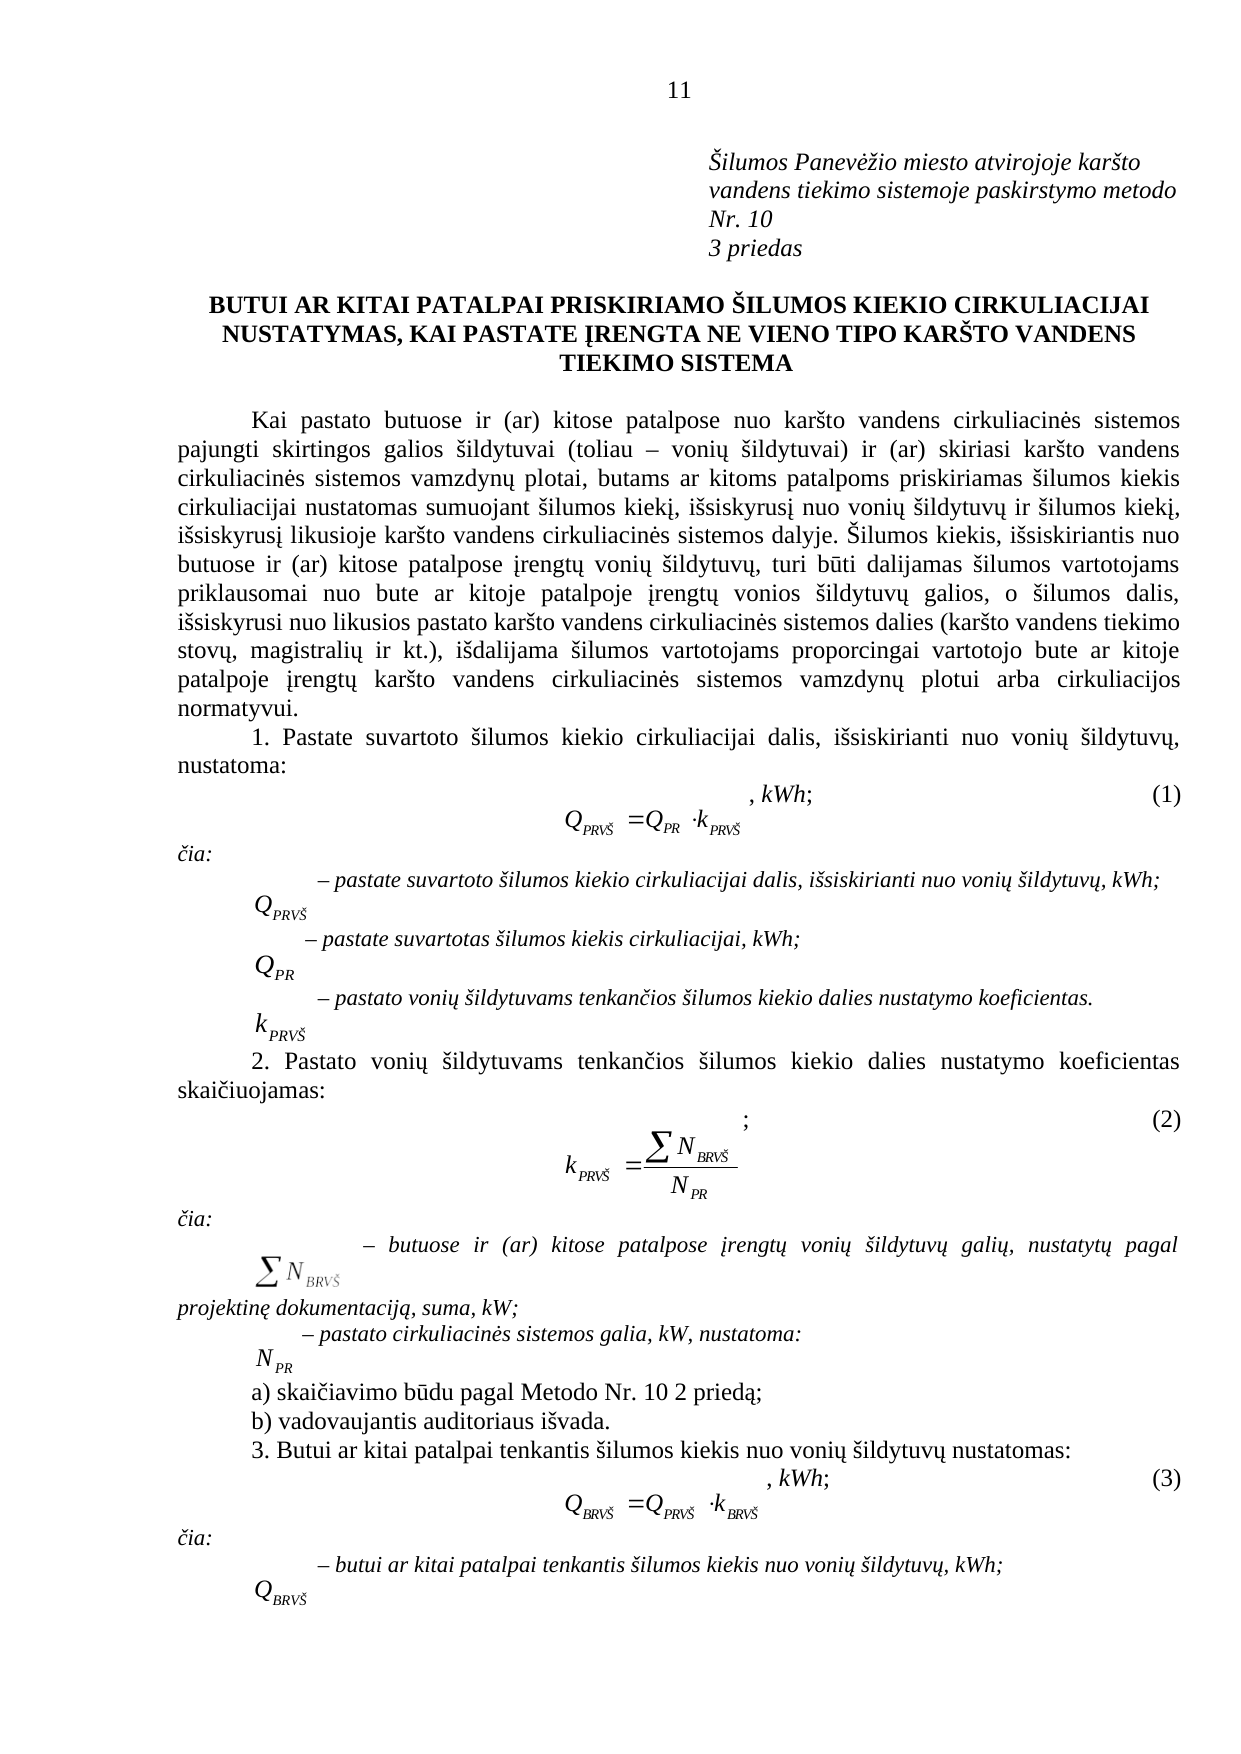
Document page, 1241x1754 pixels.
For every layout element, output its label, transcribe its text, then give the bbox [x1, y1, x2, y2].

text , kWh; (1) [177, 779, 1181, 840]
text čia: [177, 1205, 1131, 1232]
text 3. Butui ar kitai patalpai tenkantis šilumos kiekis nuo vonių šildytuvų nustatomas: [177, 1435, 1181, 1463]
text a) skaičiavimo būdu pagal Metodo Nr. 10 2 priedą; [177, 1377, 1181, 1406]
text – pastato vonių šildytuvams tenkančios šilumos kiekio dalies nustatymo koeficientas. [177, 984, 1181, 1046]
text b) vadovaujantis auditoriaus išvada. [177, 1406, 1181, 1435]
text čia: [177, 840, 1181, 867]
text – pastate suvartoto šilumos kiekio cirkuliacijai dalis, išsiskirianti nuo vonių šildytuvų, kWh; [177, 867, 1181, 925]
text – pastato cirkuliacinės sistemos galia, kW, nustatoma: [177, 1320, 1181, 1377]
text , kWh; (3) [177, 1463, 1181, 1524]
text BUTUI AR KITAI PATALPAI PRISKIRIAMO ŠILUMOS KIEKIO CIRKULIACIJAI NUSTATYMAS, KAI PASTATE ĮRENGTA NE VIENO TIPO KARŠTO VANDENS TIEKIMO SISTEMA [177, 291, 1181, 377]
text 3 priedas [709, 233, 1181, 262]
text – butui ar kitai patalpai tenkantis šilumos kiekis nuo vonių šildytuvų, kWh; [177, 1551, 1181, 1609]
text 1. Pastate suvartoto šilumos kiekio cirkuliacijai dalis, išsiskirianti nuo vonių šildytuvų, nustatoma: [177, 722, 1181, 779]
text 2. Pastato vonių šildytuvams tenkančios šilumos kiekio dalies nustatymo koeficientas skaičiuojamas: [177, 1046, 1181, 1104]
text Kai pastato butuose ir (ar) kitose patalpose nuo karšto vandens cirkuliacinės sistemos pajungti skirtingos galios šildytuvai (toliau – vonių šildytuvai) ir (ar) skiriasi karšto vandens cirkuliacinės sistemos vamzdynų plotai, butams ar kitoms patalpoms priskiriamas šilumos kiekis cirkuliacijai nustatomas sumuojant šilumos kiekį, išsiskyrusį nuo vonių šildytuvų ir šilumos kiekį, išsiskyrusį likusioje karšto vandens cirkuliacinės sistemos dalyje. Šilumos kiekis, išsiskiriantis nuo butuose ir (ar) kitose patalpose įrengtų vonių šildytuvų, turi būti dalijamas šilumos vartotojams priklausomai nuo bute ar kitoje patalpoje įrengtų vonios šildytuvų galios, o šilumos dalis, išsiskyrusi nuo likusios pastato karšto vandens cirkuliacinės sistemos dalies (karšto vandens tiekimo stovų, magistralių ir kt.), išdalijama šilumos vartotojams proporcingai vartotojo bute ar kitoje patalpoje įrengtų karšto vandens cirkuliacinės sistemos vamzdynų plotui arba cirkuliacijos normatyvui. [177, 406, 1181, 722]
text čia: [177, 1524, 1181, 1551]
text Šilumos Panevėžio miesto atvirojoje karšto vandens tiekimo sistemoje paskirstymo metodo Nr. 10 [709, 147, 1181, 233]
text – pastate suvartotas šilumos kiekis cirkuliacijai, kWh; [177, 925, 1181, 984]
text ; (2) [177, 1104, 1181, 1205]
text – butuose ir (ar) kitose patalpose įrengtų vonių šildytuvų galių, nustatytų pagal projektinę dokumentaciją, suma, kW; [177, 1232, 1181, 1320]
